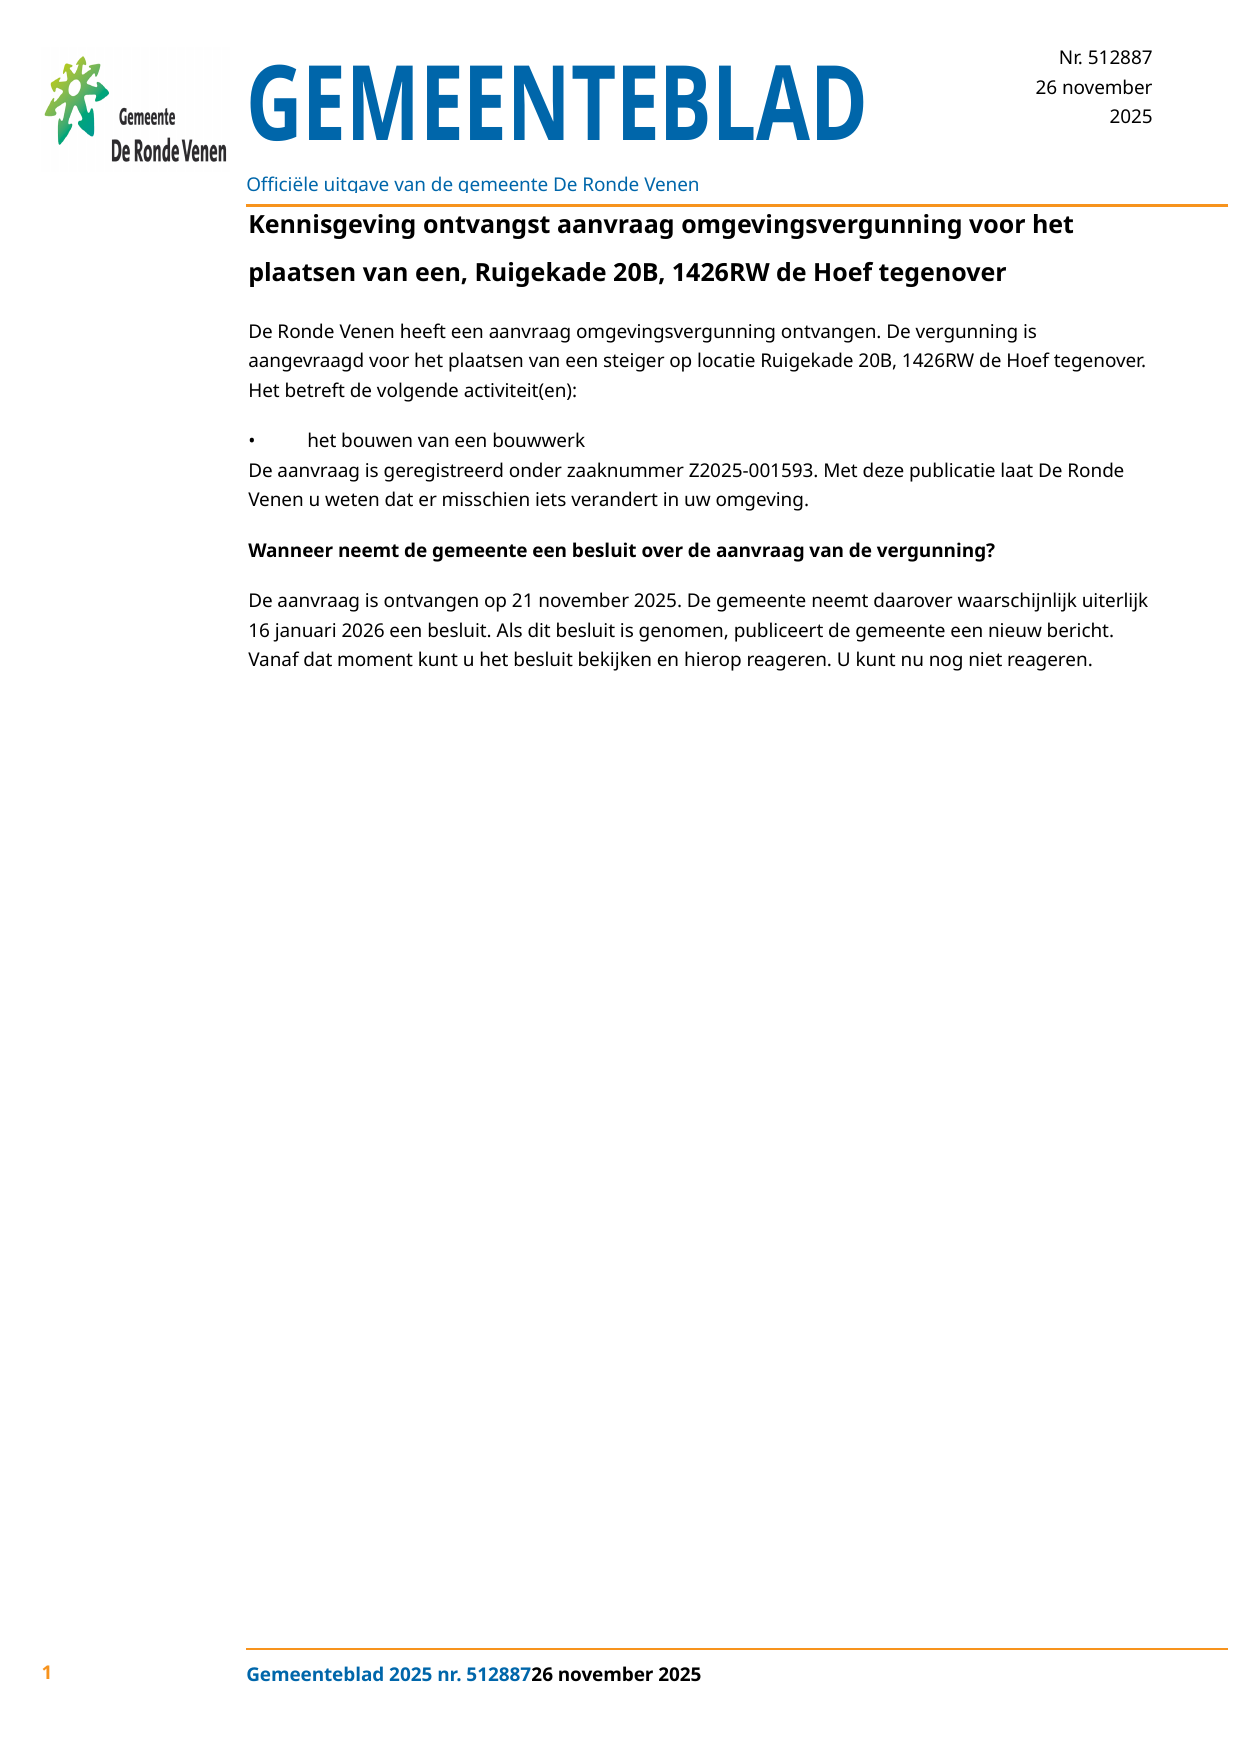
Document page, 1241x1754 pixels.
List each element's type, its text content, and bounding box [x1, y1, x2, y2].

text De aanvraag is geregistreerd onder zaaknummer Z2025-001593. Met deze publicatie laat De Ronde Venen u weten dat er misschien iets verandert in uw omgeving. [248, 457, 1152, 512]
list het bouwen van een bouwwerk [248, 427, 1152, 453]
text Wanneer neemt de gemeente een besluit over de aanvraag van de vergunning? [248, 537, 1152, 563]
text De aanvraag is ontvangen op 21 november 2025. De gemeente neemt daarover waarschijnlijk uiterlijk 16 januari 2026 een besluit. Als dit besluit is genomen, publiceert de gemeente een nieuw bericht. Vanaf dat moment kunt u het besluit bekijken en hierop reageren. U kunt nu nog niet reageren. [248, 587, 1152, 672]
picture [41, 47, 231, 172]
text Kennisgeving ontvangst aanvraag omgevingsvergunning voor het plaatsen van een, Ruigekade 20B, 1426RW de Hoef tegenover [248, 207, 1152, 288]
text De Ronde Venen heeft een aanvraag omgevingsvergunning ontvangen. De vergunning is aangevraagd voor het plaatsen van een steiger op locatie Ruigekade 20B, 1426RW de Hoef tegenover. Het betreft de volgende activiteit(en): [248, 318, 1152, 403]
